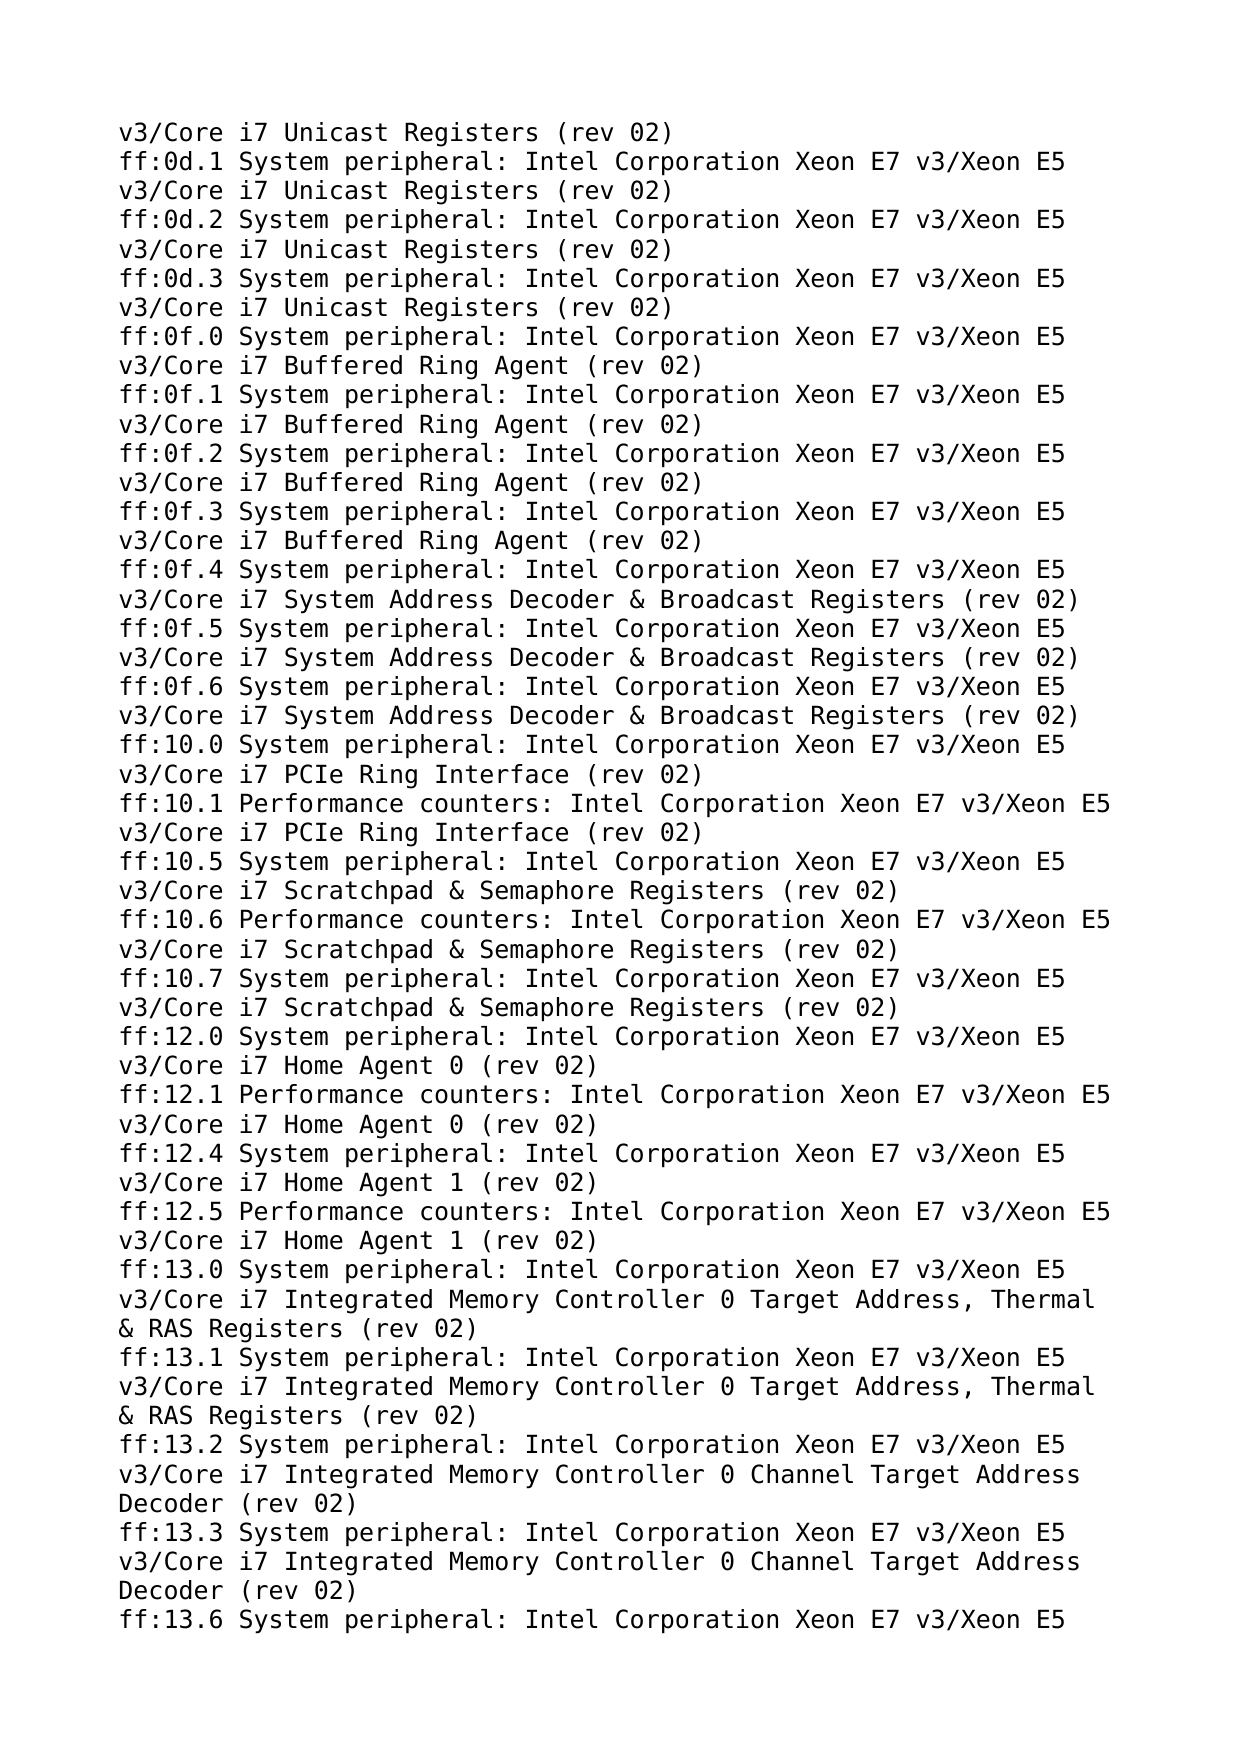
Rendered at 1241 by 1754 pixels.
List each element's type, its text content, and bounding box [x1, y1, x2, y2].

text v3/Core i7 Unicast Registers (rev 02) ff:0d.1 System peripheral: Intel Corporation Xeon E7 v3/Xeon E5 v3/Core i7 Unicast Registers (rev 02) ff:0d.2 System peripheral: Intel Corporation Xeon E7 v3/Xeon E5 v3/Core i7 Unicast Registers (rev 02) ff:0d.3 System peripheral: Intel Corporation Xeon E7 v3/Xeon E5 v3/Core i7 Unicast Registers (rev 02) ff:0f.0 System peripheral: Intel Corporation Xeon E7 v3/Xeon E5 v3/Core i7 Buffered Ring Agent (rev 02) ff:0f.1 System peripheral: Intel Corporation Xeon E7 v3/Xeon E5 v3/Core i7 Buffered Ring Agent (rev 02) ff:0f.2 System peripheral: Intel Corporation Xeon E7 v3/Xeon E5 v3/Core i7 Buffered Ring Agent (rev 02) ff:0f.3 System peripheral: Intel Corporation Xeon E7 v3/Xeon E5 v3/Core i7 Buffered Ring Agent (rev 02) ff:0f.4 System peripheral: Intel Corporation Xeon E7 v3/Xeon E5 v3/Core i7 System Address Decoder & Broadcast Registers (rev 02) ff:0f.5 System peripheral: Intel Corporation Xeon E7 v3/Xeon E5 v3/Core i7 System Address Decoder & Broadcast Registers (rev 02) ff:0f.6 System peripheral: Intel Corporation Xeon E7 v3/Xeon E5 v3/Core i7 System Address Decoder & Broadcast Registers (rev 02) ff:10.0 System peripheral: Intel Corporation Xeon E7 v3/Xeon E5 v3/Core i7 PCIe Ring Interface (rev 02) ff:10.1 Performance counters: Intel Corporation Xeon E7 v3/Xeon E5 v3/Core i7 PCIe Ring Interface (rev 02) ff:10.5 System peripheral: Intel Corporation Xeon E7 v3/Xeon E5 v3/Core i7 Scratchpad & Semaphore Registers (rev 02) ff:10.6 Performance counters: Intel Corporation Xeon E7 v3/Xeon E5 v3/Core i7 Scratchpad & Semaphore Registers (rev 02) ff:10.7 System peripheral: Intel Corporation Xeon E7 v3/Xeon E5 v3/Core i7 Scratchpad & Semaphore Registers (rev 02) ff:12.0 System peripheral: Intel Corporation Xeon E7 v3/Xeon E5 v3/Core i7 Home Agent 0 (rev 02) ff:12.1 Performance counters: Intel Corporation Xeon E7 v3/Xeon E5 v3/Core i7 Home Agent 0 (rev 02) ff:12.4 System peripheral: Intel Corporation Xeon E7 v3/Xeon E5 v3/Core i7 Home Agent 1 (rev 02) ff:12.5 Performance counters: Intel Corporation Xeon E7 v3/Xeon E5 v3/Core i7 Home Agent 1 (rev 02) ff:13.0 System peripheral: Intel Corporation Xeon E7 v3/Xeon E5 v3/Core i7 Integrated Memory Controller 0 Target Address, Thermal & RAS Registers (rev 02) ff:13.1 System peripheral: Intel Corporation Xeon E7 v3/Xeon E5 v3/Core i7 Integrated Memory Controller 0 Target Address, Thermal & RAS Registers (rev 02) ff:13.2 System peripheral: Intel Corporation Xeon E7 v3/Xeon E5 v3/Core i7 Integrated Memory Controller 0 Channel Target Address Decoder (rev 02) ff:13.3 System peripheral: Intel Corporation Xeon E7 v3/Xeon E5 v3/Core i7 Integrated Memory Controller 0 Channel Target Address Decoder (rev 02) ff:13.6 System peripheral: Intel Corporation Xeon E7 v3/Xeon E5 [118, 118, 1122, 1635]
